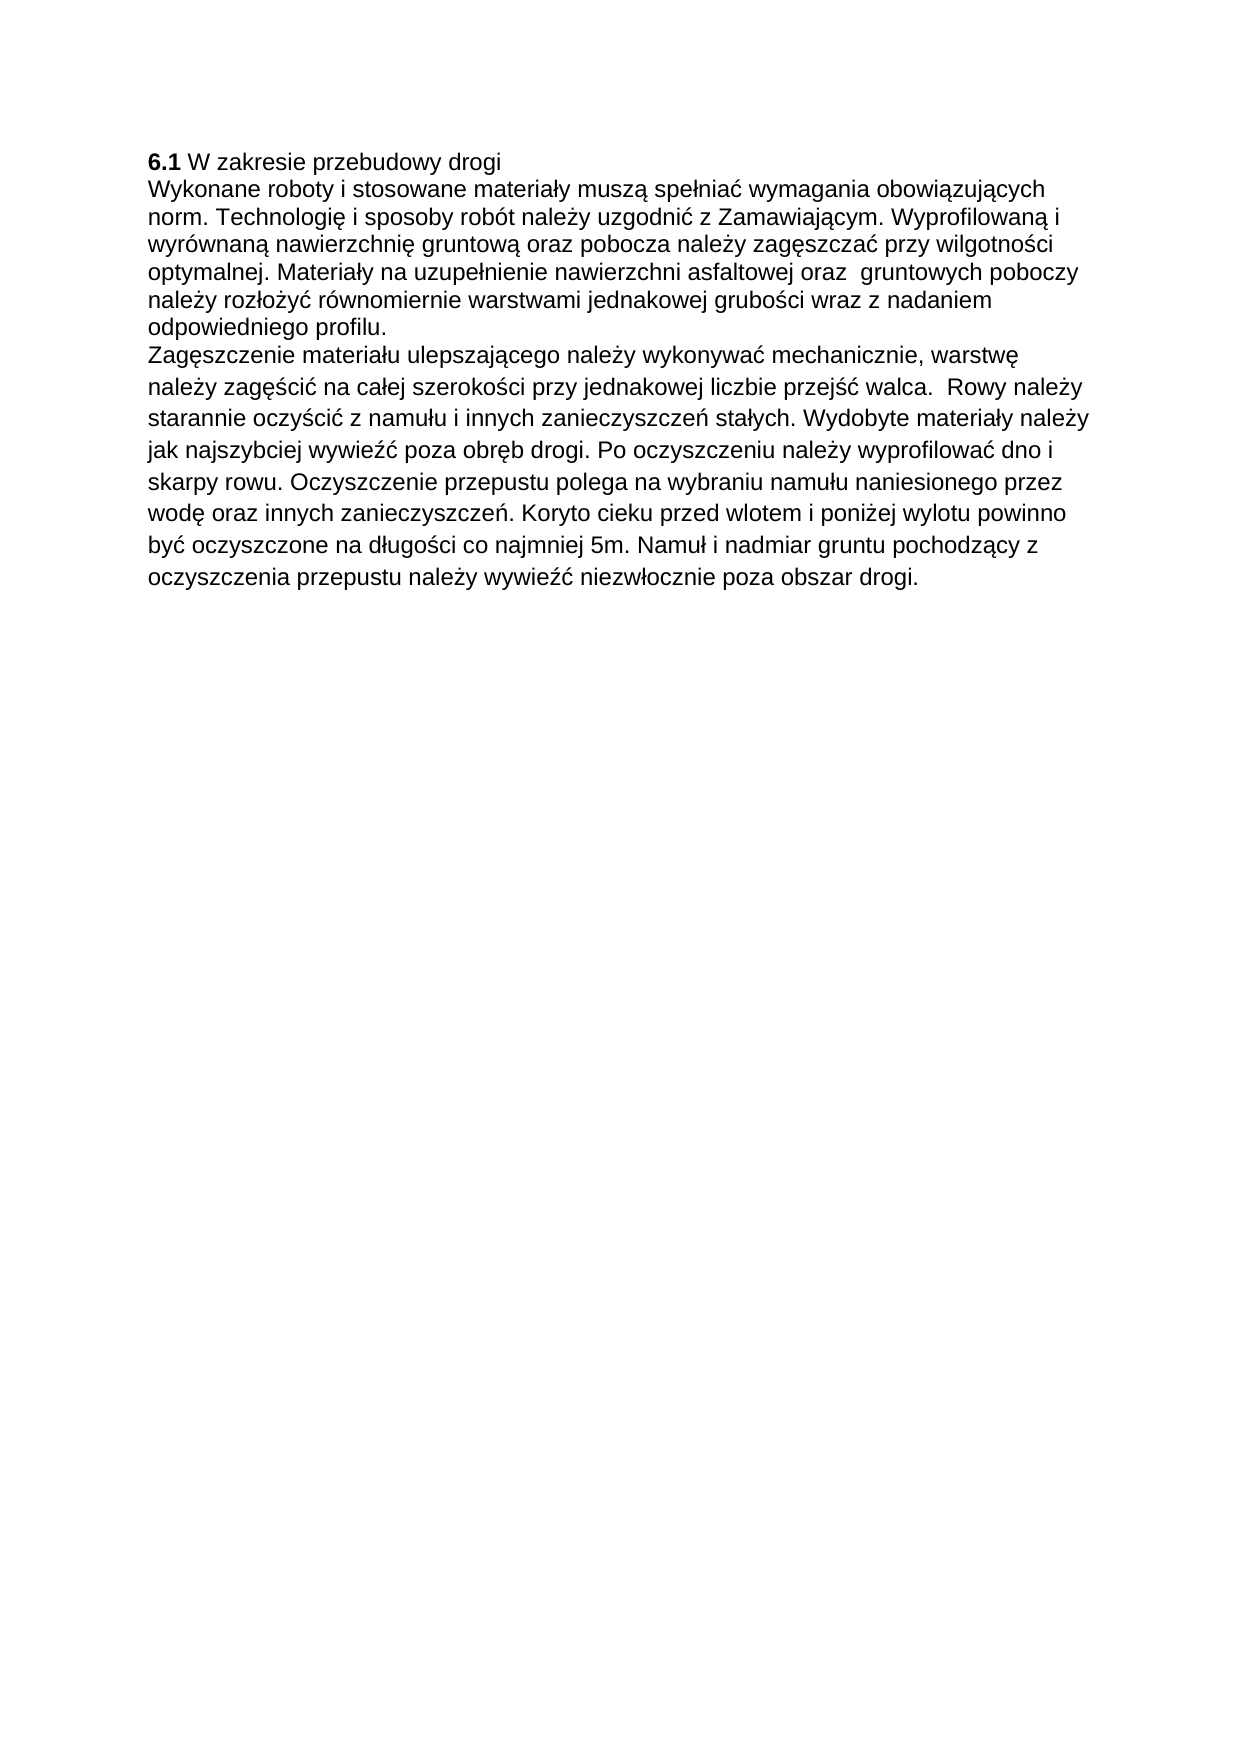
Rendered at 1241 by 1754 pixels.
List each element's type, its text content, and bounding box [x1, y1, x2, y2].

text Zagęszczenie materiału ulepszającego należy wykonywać mechanicznie, warstwę należy zagęścić na całej szerokości przy jednakowej liczbie przejść walca. Rowy należy starannie oczyścić z namułu i innych zanieczyszczeń stałych. Wydobyte materiały należy jak najszybciej wywieźć poza obręb drogi. Po oczyszczeniu należy wyprofilować dno i skarpy rowu. Oczyszczenie przepustu polega na wybraniu namułu naniesionego przez wodę oraz innych zanieczyszczeń. Koryto cieku przed wlotem i poniżej wylotu powinno być oczyszczone na długości co najmniej 5m. Namuł i nadmiar gruntu pochodzący z oczyszczenia przepustu należy wywieźć niezwłocznie poza obszar drogi. [148, 341, 1093, 590]
text 6.1 W zakresie przebudowy drogi [148, 148, 1093, 175]
text Wykonane roboty i stosowane materiały muszą spełniać wymagania obowiązujących norm. Technologię i sposoby robót należy uzgodnić z Zamawiającym. Wyprofilowaną i wyrównaną nawierzchnię gruntową oraz pobocza należy zagęszczać przy wilgotności optymalnej. Materiały na uzupełnienie nawierzchni asfaltowej oraz gruntowych poboczy należy rozłożyć równomiernie warstwami jednakowej grubości wraz z nadaniem odpowiedniego profilu. [148, 175, 1093, 341]
